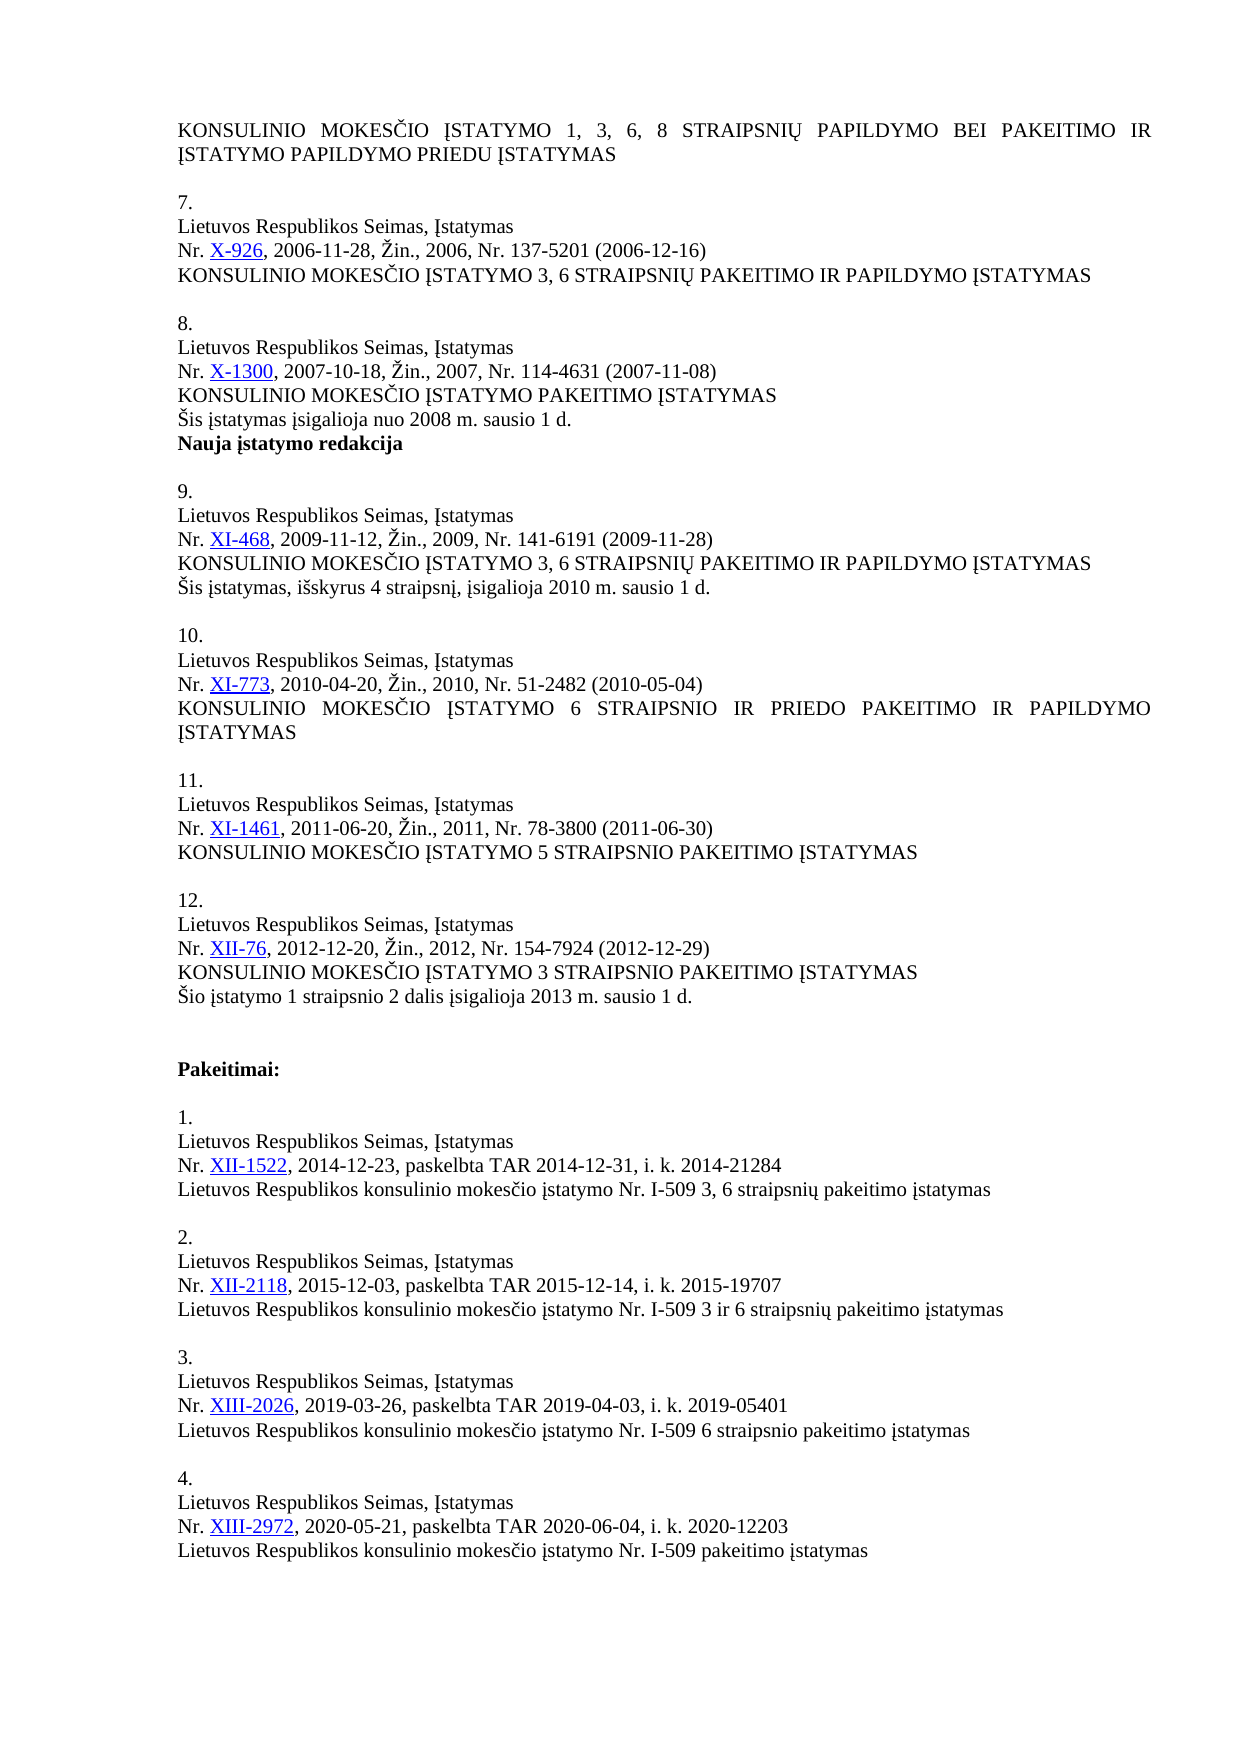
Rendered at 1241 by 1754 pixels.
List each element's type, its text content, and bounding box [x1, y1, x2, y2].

text Nr. XI-1461, 2011-06-20, Žin., 2011, Nr. 78-3800 (2011-06-30) [177, 816, 1152, 840]
text Lietuvos Respublikos konsulinio mokesčio įstatymo Nr. I-509 3 ir 6 straipsnių pakeitimo įstatymas [177, 1297, 1152, 1321]
text 2. [177, 1225, 1152, 1249]
text KONSULINIO MOKESČIO ĮSTATYMO 3 STRAIPSNIO PAKEITIMO ĮSTATYMAS [177, 960, 1152, 984]
text 3. [177, 1345, 1152, 1369]
text Nr. XII-2118, 2015-12-03, paskelbta TAR 2015-12-14, i. k. 2015-19707 [177, 1273, 1152, 1297]
text Lietuvos Respublikos Seimas, Įstatymas [177, 214, 1152, 238]
text Nauja įstatymo redakcija [177, 431, 1152, 455]
text Lietuvos Respublikos Seimas, Įstatymas [177, 1129, 1152, 1153]
text Nr. X-1300, 2007-10-18, Žin., 2007, Nr. 114-4631 (2007-11-08) [177, 359, 1152, 383]
text Nr. X-926, 2006-11-28, Žin., 2006, Nr. 137-5201 (2006-12-16) [177, 238, 1152, 262]
text Lietuvos Respublikos konsulinio mokesčio įstatymo Nr. I-509 3, 6 straipsnių pakeitimo įstatymas [177, 1177, 1152, 1201]
text 4. [177, 1466, 1152, 1490]
text Nr. XII-76, 2012-12-20, Žin., 2012, Nr. 154-7924 (2012-12-29) [177, 936, 1152, 960]
text Lietuvos Respublikos Seimas, Įstatymas [177, 1490, 1152, 1514]
text KONSULINIO MOKESČIO ĮSTATYMO 6 STRAIPSNIO IR PRIEDO PAKEITIMO IR PAPILDYMO ĮSTATYMAS [177, 696, 1152, 744]
text KONSULINIO MOKESČIO ĮSTATYMO PAKEITIMO ĮSTATYMAS [177, 383, 1152, 407]
text KONSULINIO MOKESČIO ĮSTATYMO 5 STRAIPSNIO PAKEITIMO ĮSTATYMAS [177, 840, 1152, 864]
text KONSULINIO MOKESČIO ĮSTATYMO 1, 3, 6, 8 STRAIPSNIŲ PAPILDYMO BEI PAKEITIMO IR ĮSTATYMO PAPILDYMO PRIEDU ĮSTATYMAS [177, 118, 1152, 166]
text Nr. XIII-2972, 2020-05-21, paskelbta TAR 2020-06-04, i. k. 2020-12203 [177, 1514, 1152, 1538]
text Šis įstatymas įsigalioja nuo 2008 m. sausio 1 d. [177, 407, 1152, 431]
text 11. [177, 768, 1152, 792]
text Lietuvos Respublikos Seimas, Įstatymas [177, 503, 1152, 527]
text Lietuvos Respublikos Seimas, Įstatymas [177, 647, 1152, 672]
text KONSULINIO MOKESČIO ĮSTATYMO 3, 6 STRAIPSNIŲ PAKEITIMO IR PAPILDYMO ĮSTATYMAS [177, 262, 1152, 287]
text Šis įstatymas, išskyrus 4 straipsnį, įsigalioja 2010 m. sausio 1 d. [177, 575, 1152, 599]
text 12. [177, 888, 1152, 912]
text Šio įstatymo 1 straipsnio 2 dalis įsigalioja 2013 m. sausio 1 d. [177, 984, 1152, 1008]
text 10. [177, 623, 1152, 647]
text Nr. XIII-2026, 2019-03-26, paskelbta TAR 2019-04-03, i. k. 2019-05401 [177, 1393, 1152, 1417]
text Lietuvos Respublikos konsulinio mokesčio įstatymo Nr. I-509 6 straipsnio pakeitimo įstatymas [177, 1417, 1152, 1442]
text Lietuvos Respublikos Seimas, Įstatymas [177, 792, 1152, 816]
text KONSULINIO MOKESČIO ĮSTATYMO 3, 6 STRAIPSNIŲ PAKEITIMO IR PAPILDYMO ĮSTATYMAS [177, 551, 1152, 575]
text 8. [177, 311, 1152, 335]
text Lietuvos Respublikos Seimas, Įstatymas [177, 1369, 1152, 1393]
text Lietuvos Respublikos Seimas, Įstatymas [177, 1249, 1152, 1273]
text Pakeitimai: [177, 1057, 1152, 1081]
text 9. [177, 479, 1152, 503]
text 7. [177, 190, 1152, 214]
text Lietuvos Respublikos Seimas, Įstatymas [177, 912, 1152, 936]
text Lietuvos Respublikos Seimas, Įstatymas [177, 335, 1152, 359]
text Nr. XI-773, 2010-04-20, Žin., 2010, Nr. 51-2482 (2010-05-04) [177, 672, 1152, 696]
text Nr. XI-468, 2009-11-12, Žin., 2009, Nr. 141-6191 (2009-11-28) [177, 527, 1152, 551]
text Nr. XII-1522, 2014-12-23, paskelbta TAR 2014-12-31, i. k. 2014-21284 [177, 1153, 1152, 1177]
text Lietuvos Respublikos konsulinio mokesčio įstatymo Nr. I-509 pakeitimo įstatymas [177, 1538, 1152, 1562]
text 1. [177, 1105, 1152, 1129]
